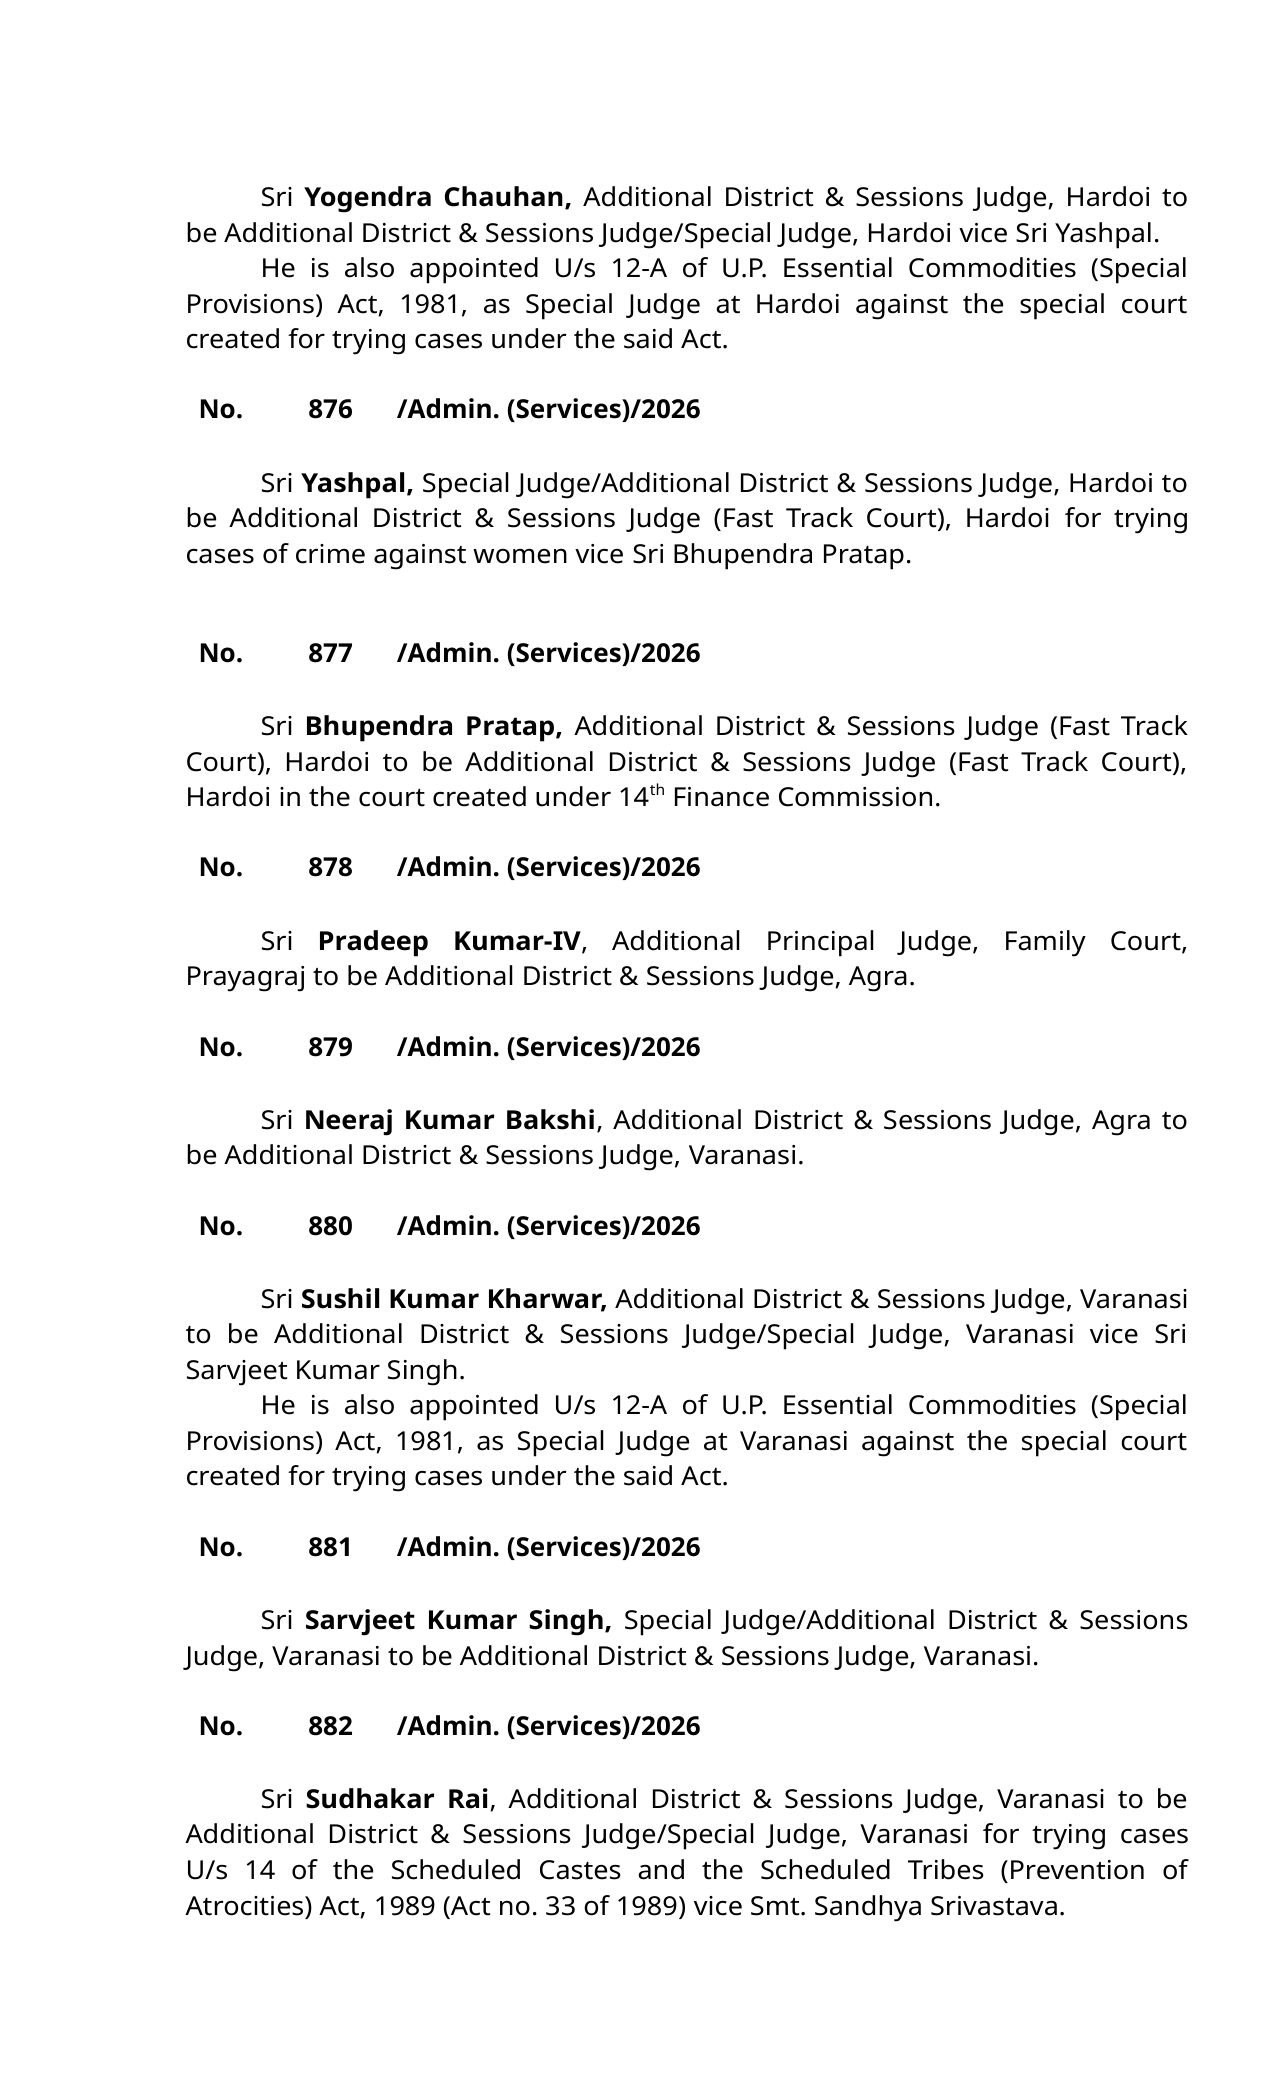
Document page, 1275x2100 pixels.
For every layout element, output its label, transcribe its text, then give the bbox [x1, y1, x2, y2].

table_header No. [187, 1522, 259, 1573]
text Sri Sarvjeet Kumar Singh, Special Judge/Additional District & Sessions Judge, Varanasi to be Additional District & Sessions Judge, Varanasi. [185, 1602, 1189, 1673]
text Sri Sudhakar Rai, Additional District & Sessions Judge, Varanasi to be Additional District & Sessions Judge/Special Judge, Varanasi for trying cases U/s 14 of the Scheduled Castes and the Scheduled Tribes (Prevention of Atrocities) Act, 1989 (Act no. 33 of 1989) vice Smt. Sandhya Srivastava. [185, 1781, 1189, 1923]
table_header [259, 1022, 385, 1073]
text Sri Sushil Kumar Kharwar, Additional District & Sessions Judge, Varanasi to be Additional District & Sessions Judge/Special Judge, Varanasi vice Sri Sarvjeet Kumar Singh. [185, 1280, 1189, 1387]
table_header No. [187, 385, 259, 436]
table_header /Admin. (Services)/2026 [385, 629, 789, 679]
text Sri Pradeep Kumar-IV, Additional Principal Judge, Family Court, Prayagraj to be Additional District & Sessions Judge, Agra. [185, 922, 1189, 993]
table_header [259, 1201, 385, 1252]
table_header /Admin. (Services)/2026 [385, 843, 789, 893]
table_header No. [187, 1022, 259, 1073]
table_header /Admin. (Services)/2026 [385, 1022, 789, 1073]
table_header No. [187, 1701, 259, 1752]
text He is also appointed U/s 12-A of U.P. Essential Commodities (Special Provisions) Act, 1981, as Special Judge at Hardoi against the special court created for trying cases under the said Act. [185, 250, 1189, 356]
text Sri Yogendra Chauhan, Additional District & Sessions Judge, Hardoi to be Additional District & Sessions Judge/Special Judge, Hardoi vice Sri Yashpal. [185, 179, 1189, 250]
table_header No. [187, 843, 259, 893]
table_header /Admin. (Services)/2026 [385, 385, 789, 436]
text Sri Neeraj Kumar Bakshi, Additional District & Sessions Judge, Agra to be Additional District & Sessions Judge, Varanasi. [185, 1101, 1189, 1172]
text He is also appointed U/s 12-A of U.P. Essential Commodities (Special Provisions) Act, 1981, as Special Judge at Varanasi against the special court created for trying cases under the said Act. [185, 1387, 1189, 1493]
table_header /Admin. (Services)/2026 [385, 1522, 789, 1573]
table_header [259, 843, 385, 893]
table_header [259, 1522, 385, 1573]
table_header /Admin. (Services)/2026 [385, 1201, 789, 1252]
table_header /Admin. (Services)/2026 [385, 1701, 789, 1752]
table_header [259, 385, 385, 436]
table_header [259, 1701, 385, 1752]
table_header No. [187, 629, 259, 679]
text Sri Yashpal, Special Judge/Additional District & Sessions Judge, Hardoi to be Additional District & Sessions Judge (Fast Track Court), Hardoi for trying cases of crime against women vice Sri Bhupendra Pratap. [185, 464, 1189, 571]
text Sri Bhupendra Pratap, Additional District & Sessions Judge (Fast Track Court), Hardoi to be Additional District & Sessions Judge (Fast Track Court), Hardoi in the court created under 14th Finance Commission. [185, 708, 1189, 814]
table_header No. [187, 1201, 259, 1252]
table_header [259, 629, 385, 679]
